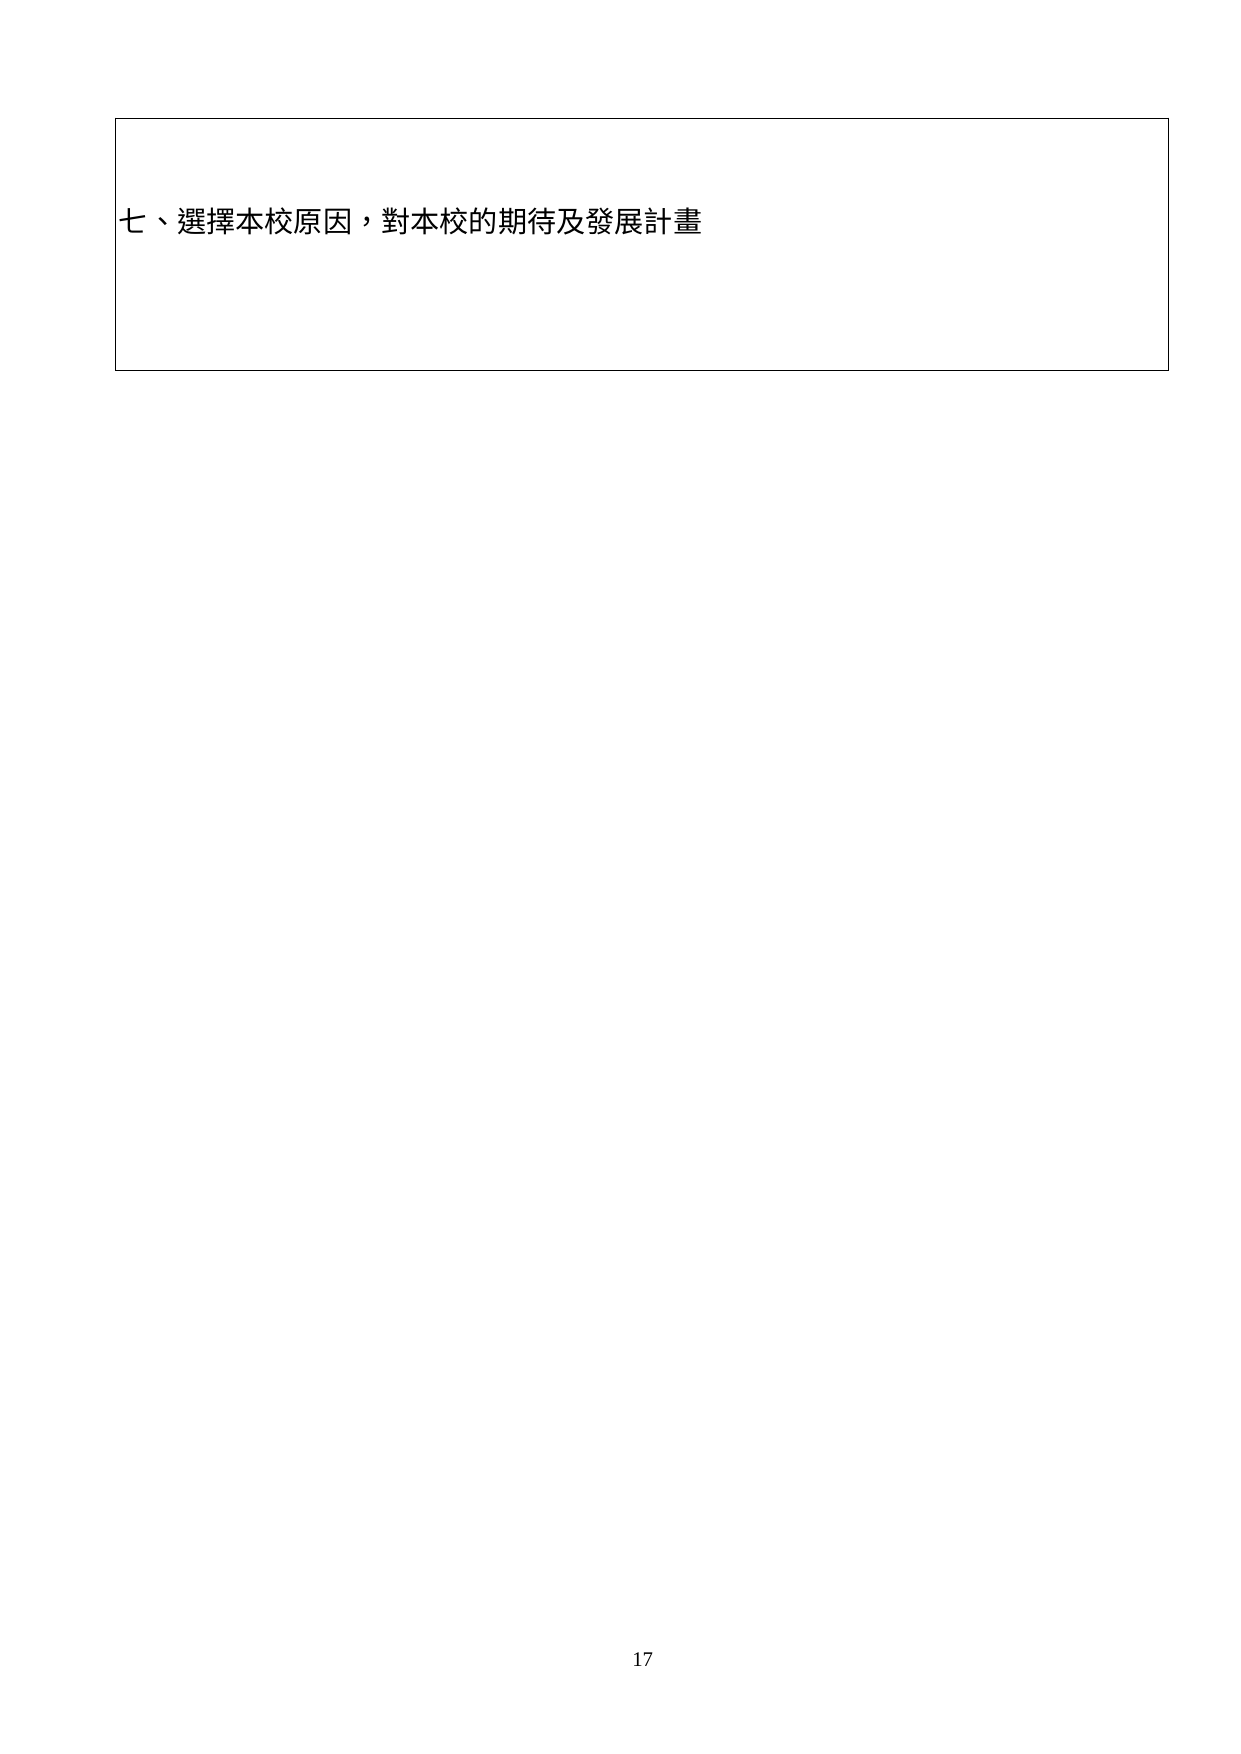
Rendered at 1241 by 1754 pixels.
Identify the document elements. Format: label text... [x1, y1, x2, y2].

table_cell 七、選擇本校原因，對本校的期待及發展計畫 [116, 119, 1168, 370]
